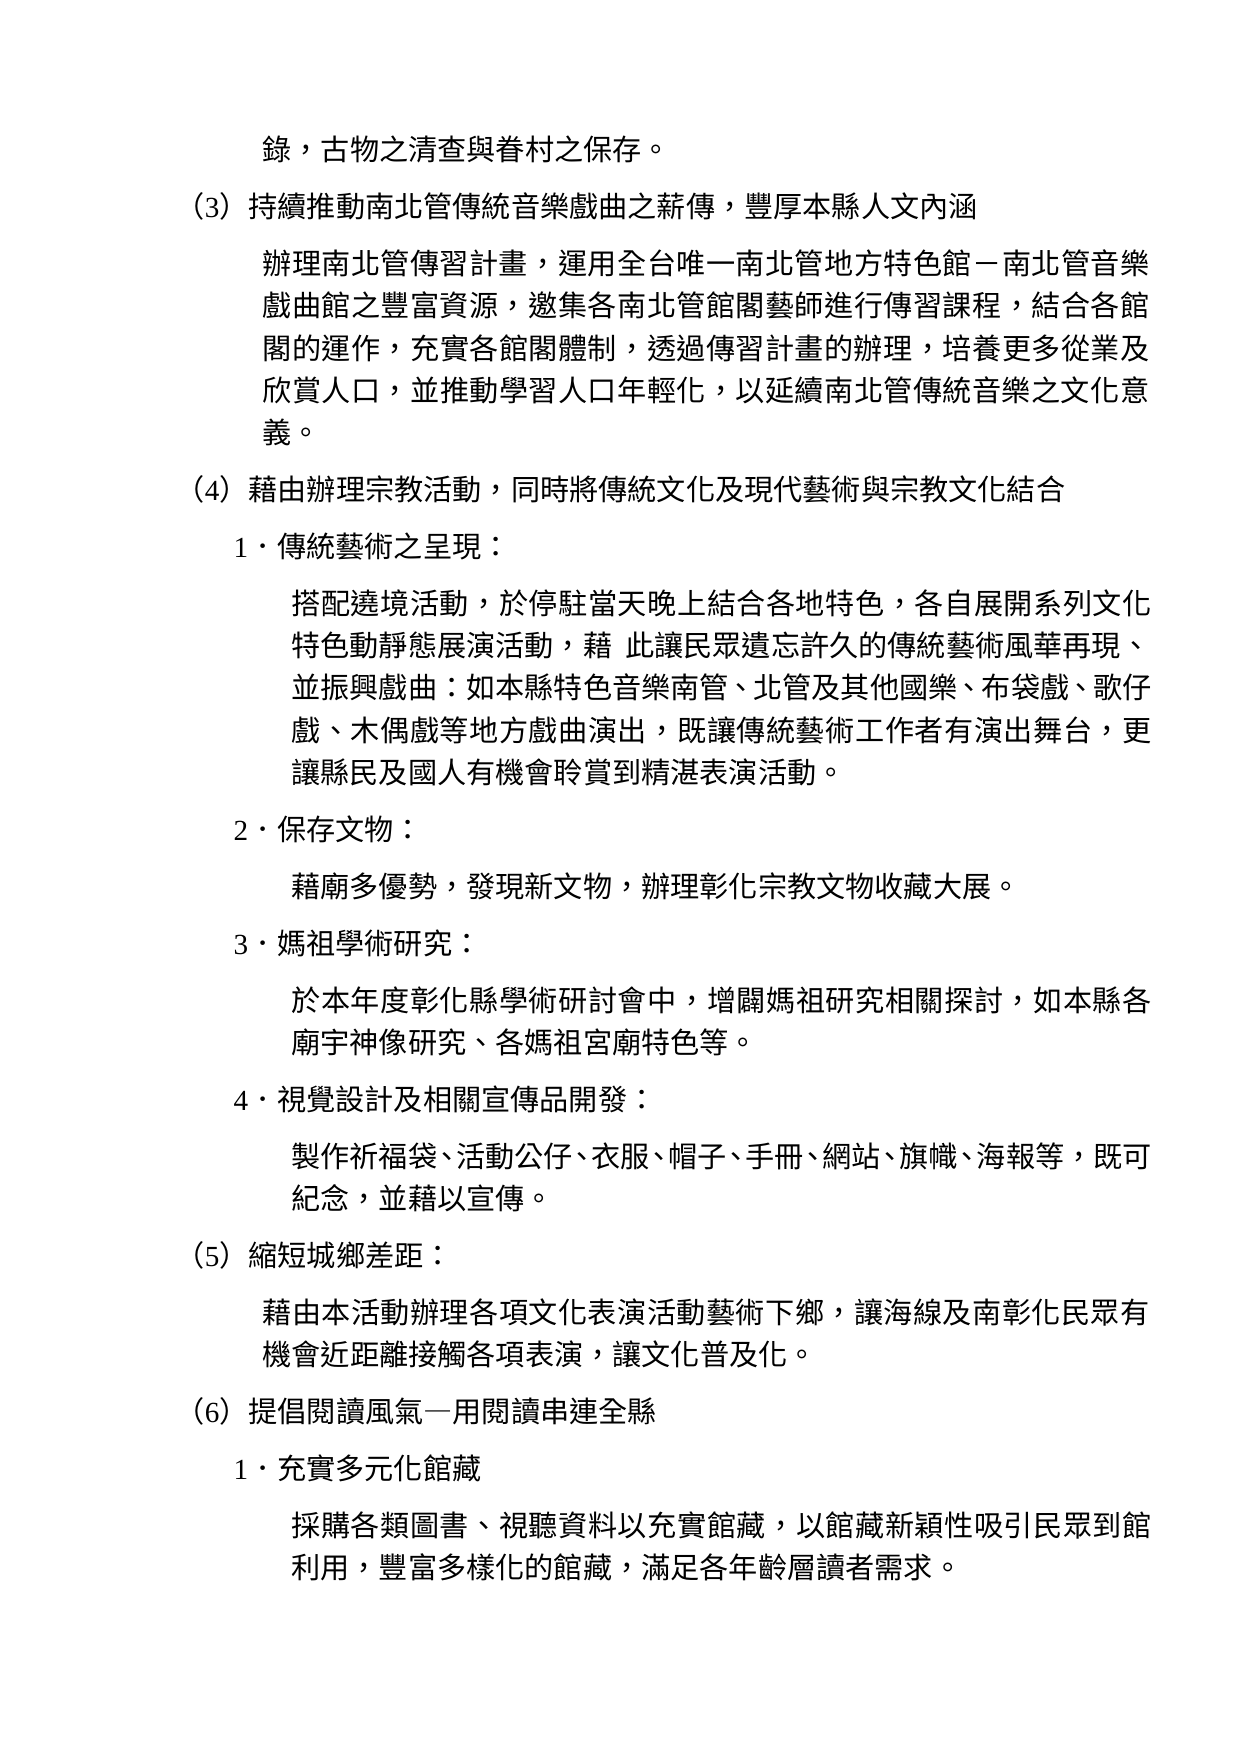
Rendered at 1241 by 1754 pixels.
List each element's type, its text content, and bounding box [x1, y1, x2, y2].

text 採購各類圖書、視聽資料以充實館藏，以館藏新穎性吸引民眾到館利用，豐富多樣化的館藏，滿足各年齡層讀者需求。 [291, 1502, 1152, 1587]
list 傳統藝術之呈現： [233, 524, 1152, 566]
text 製作祈福袋、活動公仔、衣服、帽子、手冊、網站、旗幟、海報等，既可紀念，並藉以宣傳。 [291, 1133, 1152, 1218]
text 搭配遶境活動，於停駐當天晚上結合各地特色，各自展開系列文化特色動靜態展演活動，藉 此讓民眾遺忘許久的傳統藝術風華再現、並振興戲曲：如本縣特色音樂南管、北管及其他國樂、布袋戲、歌仔戲、木偶戲等地方戲曲演出，既讓傳統藝術工作者有演出舞台，更讓縣民及國人有機會聆賞到精湛表演活動。 [291, 581, 1152, 792]
text 於本年度彰化縣學術研討會中，增闢媽祖研究相關探討，如本縣各廟宇神像研究、各媽祖宮廟特色等。 [291, 977, 1152, 1062]
list 保存文物： [233, 807, 1152, 849]
list 媽祖學術研究： [233, 920, 1152, 963]
list 充實多元化館藏 [233, 1445, 1152, 1488]
text 錄，古物之清查與眷村之保存。 [262, 127, 1152, 169]
list 持續推動南北管傳統音樂戲曲之薪傳，豐厚本縣人文內涵 [175, 184, 1152, 226]
list 縮短城鄉差距： [175, 1232, 1152, 1275]
list 藉由辦理宗教活動，同時將傳統文化及現代藝術與宗教文化結合 [175, 467, 1152, 509]
text 藉由本活動辦理各項文化表演活動藝術下鄉，讓海線及南彰化民眾有機會近距離接觸各項表演，讓文化普及化。 [262, 1289, 1152, 1374]
list 視覺設計及相關宣傳品開發： [233, 1076, 1152, 1119]
text 藉廟多優勢，發現新文物，辦理彰化宗教文物收藏大展。 [291, 863, 1152, 906]
list 提倡閱讀風氣—用閱讀串連全縣 [175, 1388, 1152, 1431]
text 辦理南北管傳習計畫，運用全台唯一南北管地方特色館－南北管音樂戲曲館之豐富資源，邀集各南北管館閣藝師進行傳習課程，結合各館閣的運作，充實各館閣體制，透過傳習計畫的辦理，培養更多從業及欣賞人口，並推動學習人口年輕化，以延續南北管傳統音樂之文化意義。 [262, 241, 1152, 452]
